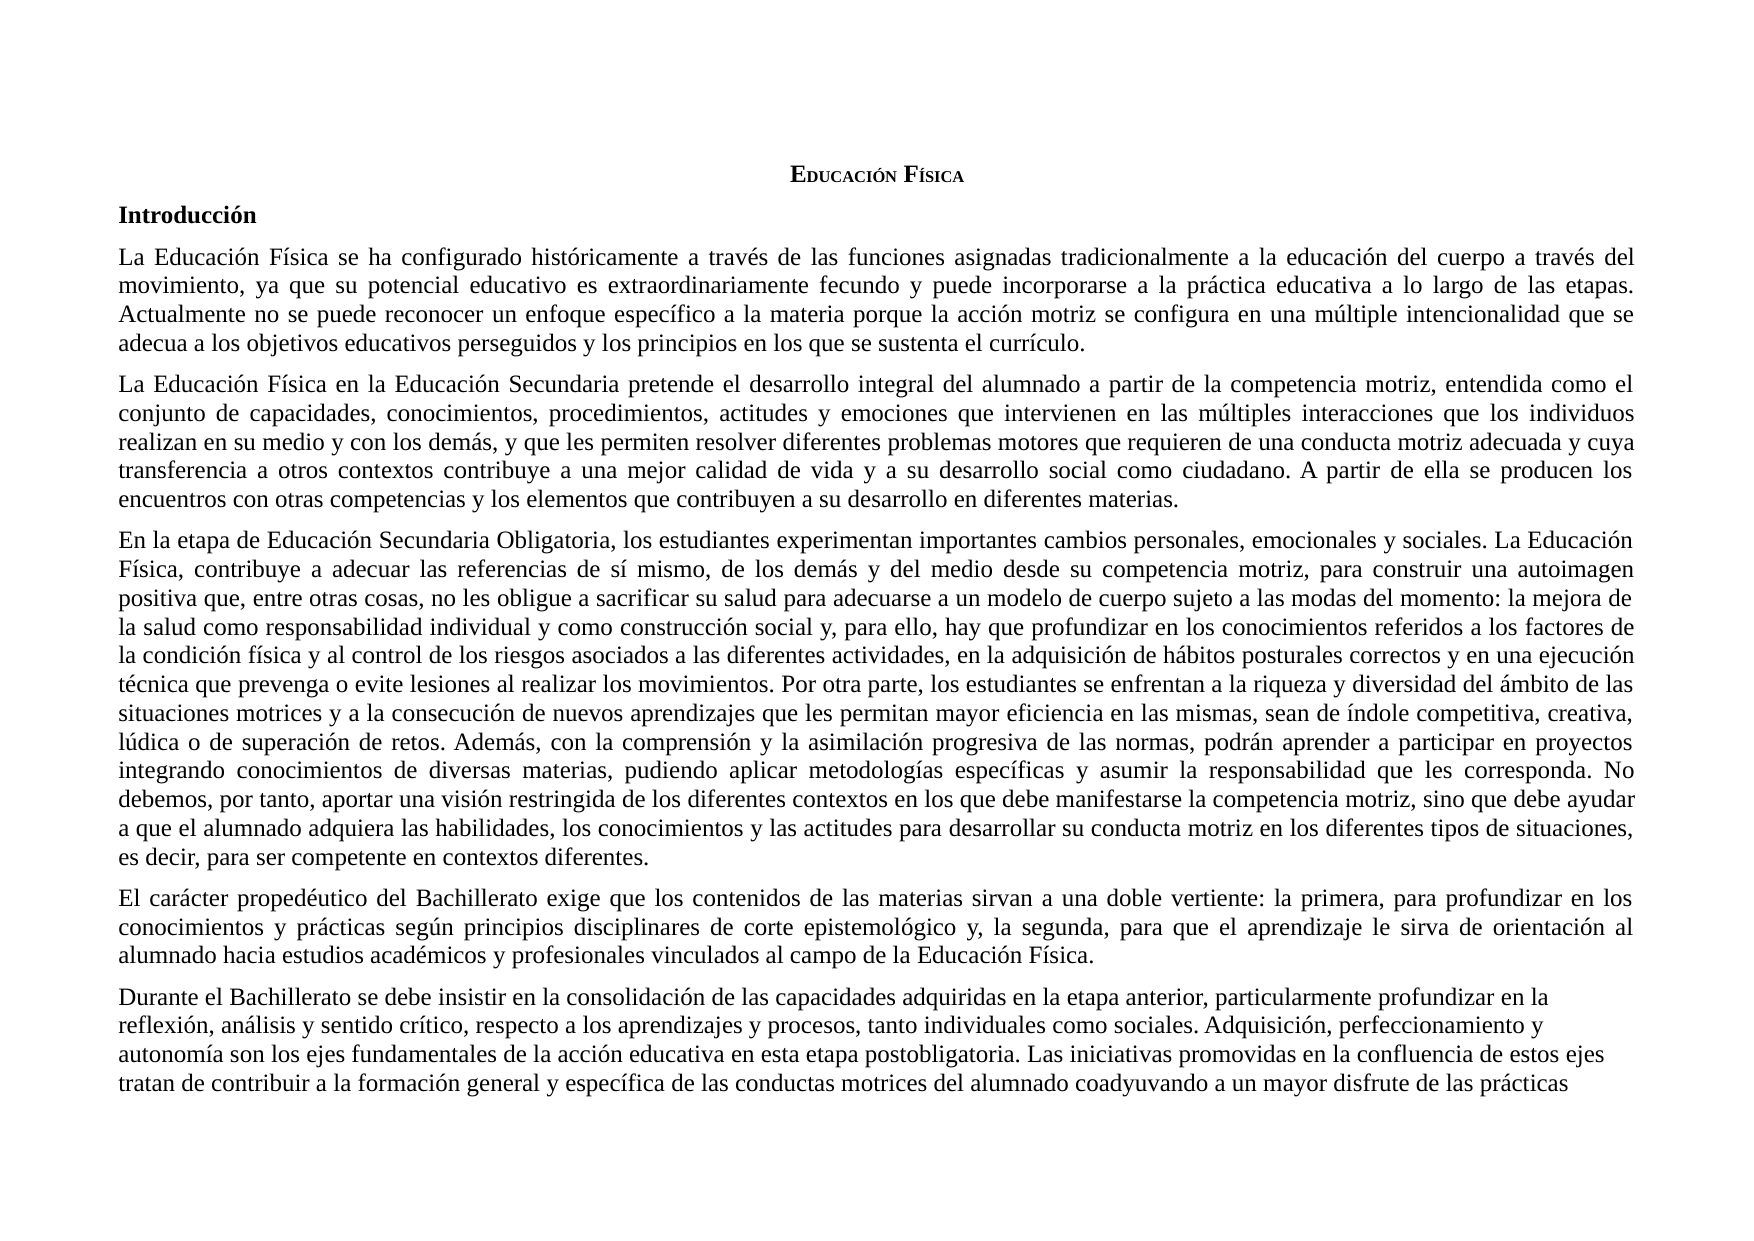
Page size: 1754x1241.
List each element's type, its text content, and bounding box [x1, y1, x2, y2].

text La Educación Física se ha configurado históricamente a través de las funciones asignadas tradicionalmente a la educación del cuerpo a través del movimiento, ya que su potencial educativo es extraordinariamente fecundo y puede incorporarse a la práctica educativa a lo largo de las etapas. Actualmente no se puede reconocer un enfoque específico a la materia porque la acción motriz se configura en una múltiple intencionalidad que se adecua a los objetivos educativos perseguidos y los principios en los que se sustenta el currículo. [118, 242, 1636, 357]
text El carácter propedéutico del Bachillerato exige que los contenidos de las materias sirvan a una doble vertiente: la primera, para profundizar en los conocimientos y prácticas según principios disciplinares de corte epistemológico y, la segunda, para que el aprendizaje le sirva de orientación al alumnado hacia estudios académicos y profesionales vinculados al campo de la Educación Física. [118, 883, 1636, 969]
text Educación Física [118, 159, 1636, 188]
text En la etapa de Educación Secundaria Obligatoria, los estudiantes experimentan importantes cambios personales, emocionales y sociales. La Educación Física, contribuye a adecuar las referencias de sí mismo, de los demás y del medio desde su competencia motriz, para construir una autoimagen positiva que, entre otras cosas, no les obligue a sacrificar su salud para adecuarse a un modelo de cuerpo sujeto a las modas del momento: la mejora de la salud como responsabilidad individual y como construcción social y, para ello, hay que profundizar en los conocimientos referidos a los factores de la condición física y al control de los riesgos asociados a las diferentes actividades, en la adquisición de hábitos posturales correctos y en una ejecución técnica que prevenga o evite lesiones al realizar los movimientos. Por otra parte, los estudiantes se enfrentan a la riqueza y diversidad del ámbito de las situaciones motrices y a la consecución de nuevos aprendizajes que les permitan mayor eficiencia en las mismas, sean de índole competitiva, creativa, lúdica o de superación de retos. Además, con la comprensión y la asimilación progresiva de las normas, podrán aprender a participar en proyectos integrando conocimientos de diversas materias, pudiendo aplicar metodologías específicas y asumir la responsabilidad que les corresponda. No debemos, por tanto, aportar una visión restringida de los diferentes contextos en los que debe manifestarse la competencia motriz, sino que debe ayudar a que el alumnado adquiera las habilidades, los conocimientos y las actitudes para desarrollar su conducta motriz en los diferentes tipos de situaciones, es decir, para ser competente en contextos diferentes. [118, 526, 1636, 871]
text Introducción [118, 201, 1636, 229]
text Durante el Bachillerato se debe insistir en la consolidación de las capacidades adquiridas en la etapa anterior, particularmente profundizar en la reflexión, análisis y sentido crítico, respecto a los aprendizajes y procesos, tanto individuales como sociales. Adquisición, perfeccionamiento y autonomía son los ejes fundamentales de la acción educativa en esta etapa postobligatoria. Las iniciativas promovidas en la confluencia de estos ejes tratan de contribuir a la formación general y específica de las conductas motrices del alumnado coadyuvando a un mayor disfrute de las prácticas [118, 982, 1636, 1097]
text La Educación Física en la Educación Secundaria pretende el desarrollo integral del alumnado a partir de la competencia motriz, entendida como el conjunto de capacidades, conocimientos, procedimientos, actitudes y emociones que intervienen en las múltiples interacciones que los individuos realizan en su medio y con los demás, y que les permiten resolver diferentes problemas motores que requieren de una conducta motriz adecuada y cuya transferencia a otros contextos contribuye a una mejor calidad de vida y a su desarrollo social como ciudadano. A partir de ella se producen los encuentros con otras competencias y los elementos que contribuyen a su desarrollo en diferentes materias. [118, 369, 1636, 513]
